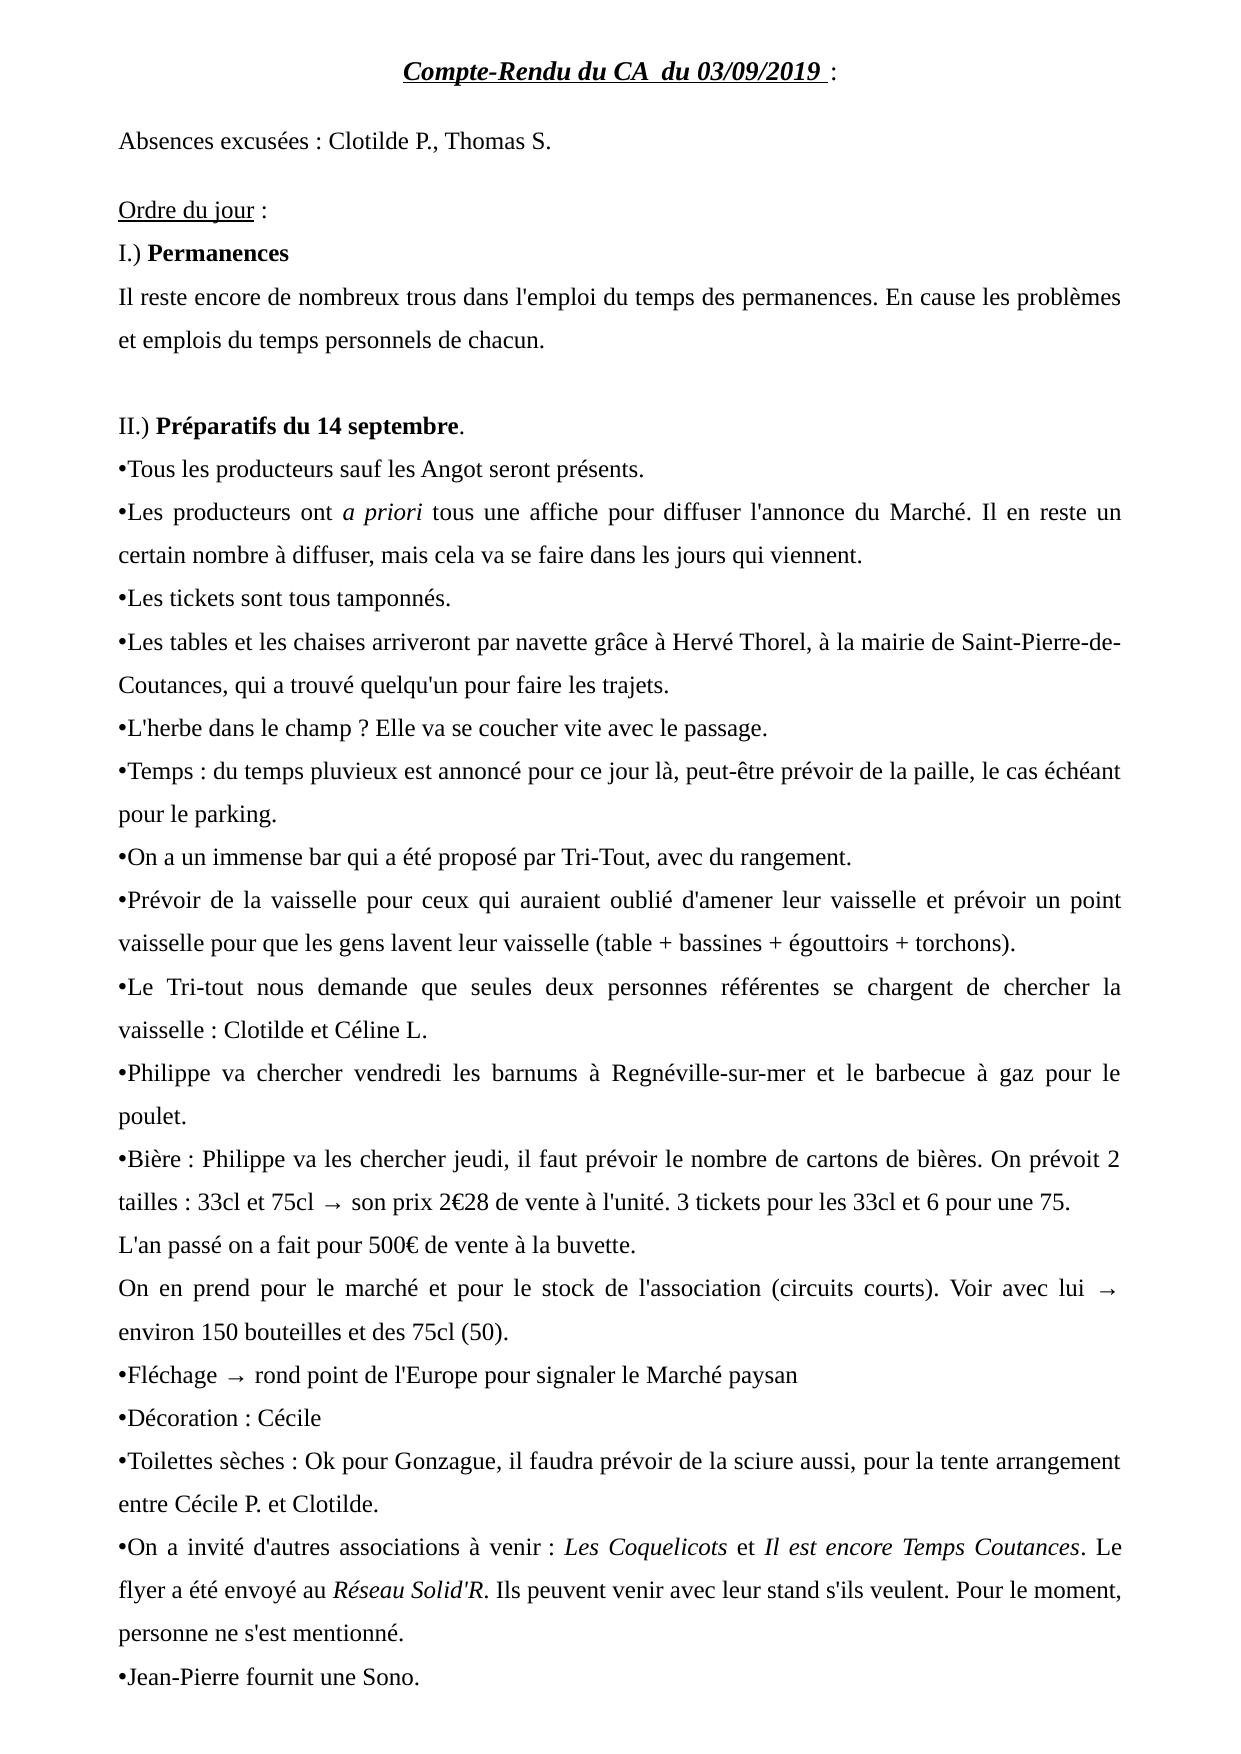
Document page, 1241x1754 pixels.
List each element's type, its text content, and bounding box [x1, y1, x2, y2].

list Tous les producteurs sauf les Angot seront présents. [118, 454, 1122, 483]
list Toilettes sèches : Ok pour Gonzague, il faudra prévoir de la sciure aussi, pour la tente arrangement entre Cécile P. et Clotilde. [118, 1446, 1122, 1518]
list Philippe va chercher vendredi les barnums à Regnéville-sur-mer et le barbecue à gaz pour le poulet. [118, 1058, 1122, 1130]
list On a invité d'autres associations à venir : Les Coquelicots et Il est encore Temps Coutances. Le flyer a été envoyé au Réseau Solid'R. Ils peuvent venir avec leur stand s'ils veulent. Pour le moment, personne ne s'est mentionné. [118, 1532, 1122, 1647]
list On a un immense bar qui a été proposé par Tri-Tout, avec du rangement. [118, 842, 1122, 871]
list Les tickets sont tous tamponnés. [118, 583, 1122, 612]
list Fléchage → rond point de l'Europe pour signaler le Marché paysan [118, 1360, 1122, 1388]
list Bière : Philippe va les chercher jeudi, il faut prévoir le nombre de cartons de bières. On prévoit 2 tailles : 33cl et 75cl → son prix 2€28 de vente à l'unité. 3 tickets pour les 33cl et 6 pour une 75. [118, 1144, 1122, 1216]
list Les producteurs ont a priori tous une affiche pour diffuser l'annonce du Marché. Il en reste un certain nombre à diffuser, mais cela va se faire dans les jours qui viennent. [118, 497, 1122, 569]
text On en prend pour le marché et pour le stock de l'association (circuits courts). Voir avec lui → environ 150 bouteilles et des 75cl (50). [118, 1273, 1122, 1345]
list Préparatifs du 14 septembre. [118, 411, 1122, 440]
list Permanences [118, 238, 1122, 267]
text L'an passé on a fait pour 500€ de vente à la buvette. [118, 1230, 1122, 1259]
list Décoration : Cécile [118, 1403, 1122, 1432]
list Temps : du temps pluvieux est annoncé pour ce jour là, peut-être prévoir de la paille, le cas échéant pour le parking. [118, 756, 1122, 828]
list Prévoir de la vaisselle pour ceux qui auraient oublié d'amener leur vaisselle et prévoir un point vaisselle pour que les gens lavent leur vaisselle (table + bassines + égouttoirs + torchons). [118, 885, 1122, 957]
text Compte-Rendu du CA du 03/09/2019 : [118, 55, 1122, 86]
list Jean-Pierre fournit une Sono. [118, 1662, 1122, 1690]
text Ordre du jour : [118, 195, 1122, 224]
text Absences excusées : Clotilde P., Thomas S. [118, 126, 1122, 155]
text Il reste encore de nombreux trous dans l'emploi du temps des permanences. En cause les problèmes et emplois du temps personnels de chacun. [118, 282, 1122, 353]
list Les tables et les chaises arriveront par navette grâce à Hervé Thorel, à la mairie de Saint-Pierre-de-Coutances, qui a trouvé quelqu'un pour faire les trajets. [118, 627, 1122, 698]
list Le Tri-tout nous demande que seules deux personnes référentes se chargent de chercher la vaisselle : Clotilde et Céline L. [118, 972, 1122, 1043]
list L'herbe dans le champ ? Elle va se coucher vite avec le passage. [118, 713, 1122, 742]
